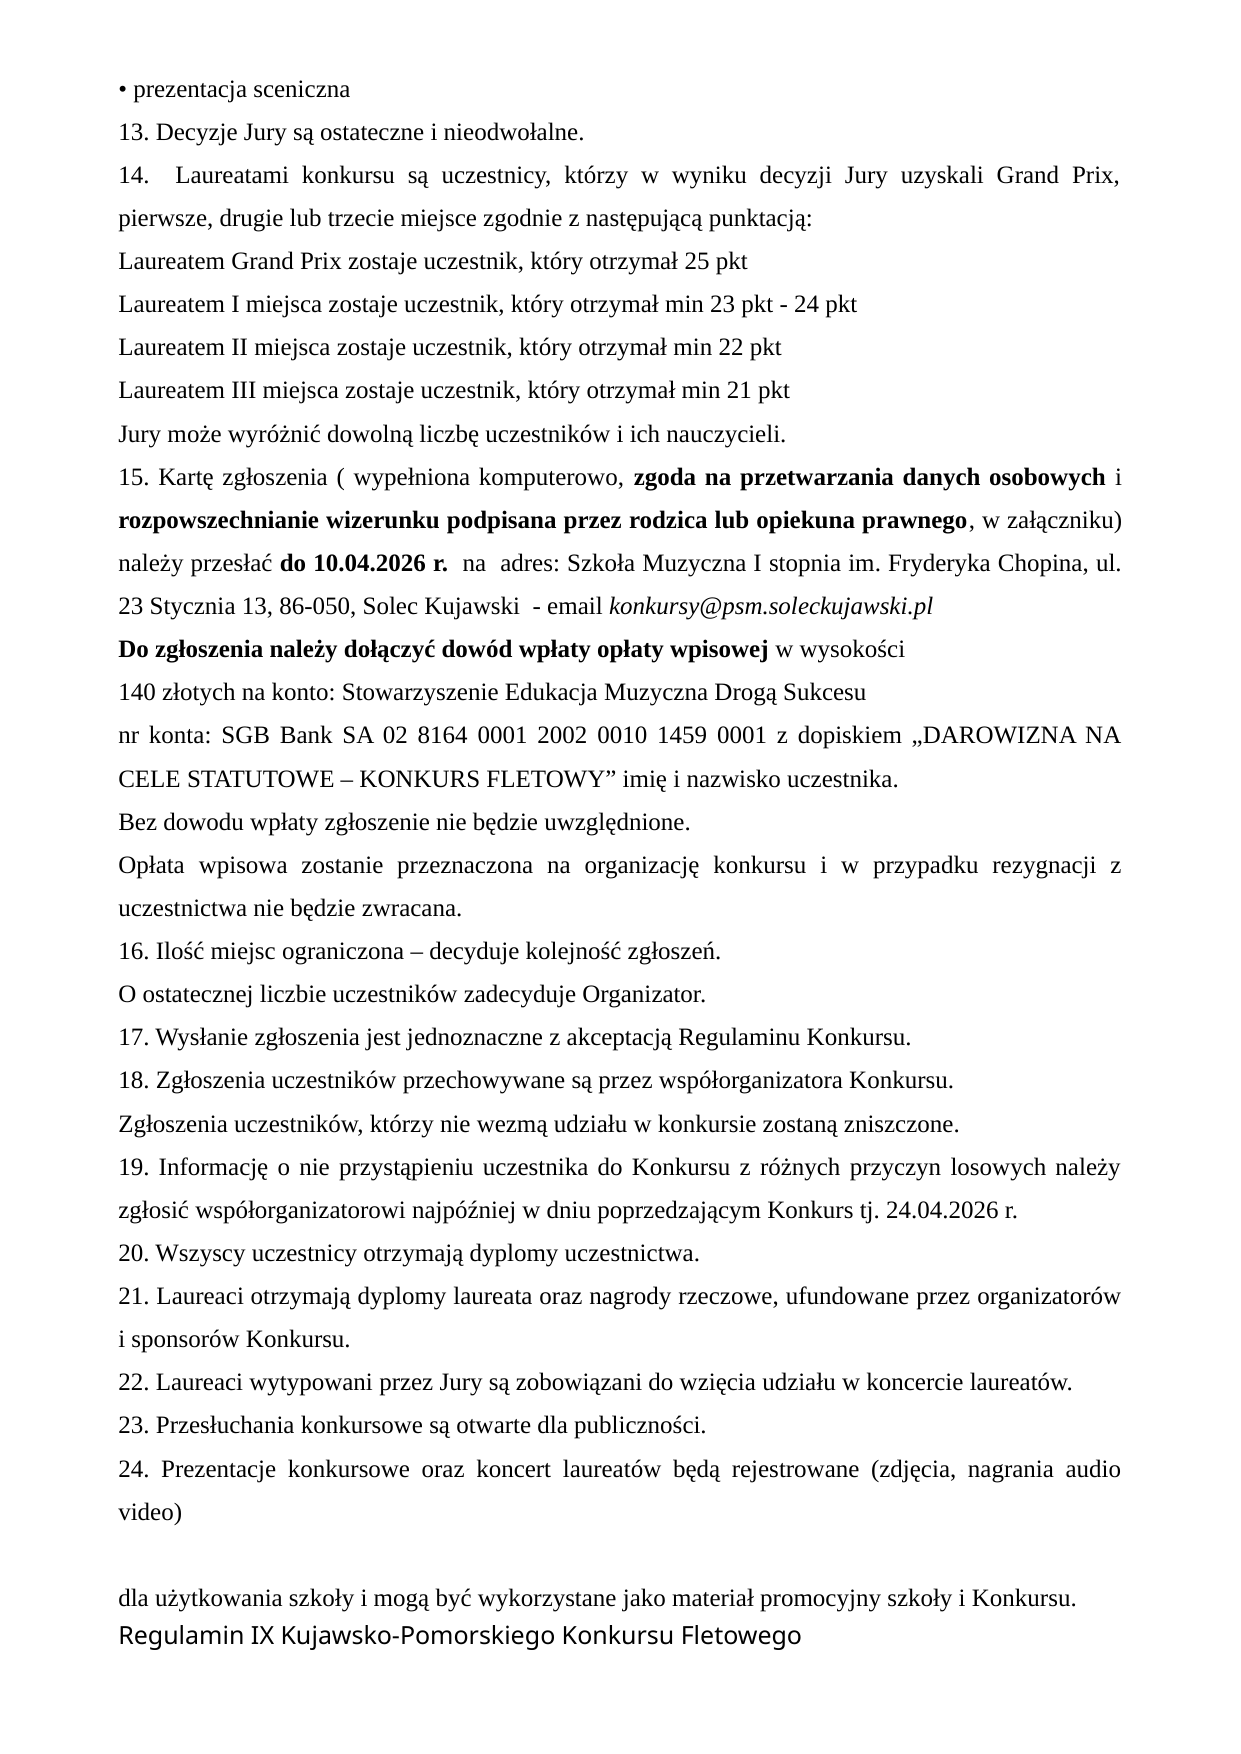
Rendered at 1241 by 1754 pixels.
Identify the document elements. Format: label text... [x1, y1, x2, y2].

text • prezentacja sceniczna [118, 74, 1122, 102]
text 22. Laureaci wytypowani przez Jury są zobowiązani do wzięcia udziału w koncercie laureatów. [118, 1367, 1122, 1396]
text Laureatem II miejsca zostaje uczestnik, który otrzymał min 22 pkt [118, 332, 1122, 361]
text Opłata wpisowa zostanie przeznaczona na organizację konkursu i w przypadku rezygnacji z uczestnictwa nie będzie zwracana. [118, 850, 1122, 922]
text 21. Laureaci otrzymają dyplomy laureata oraz nagrody rzeczowe, ufundowane przez organizatorów i sponsorów Konkursu. [118, 1281, 1122, 1353]
text 19. Informację o nie przystąpieniu uczestnika do Konkursu z różnych przyczyn losowych należy zgłosić współorganizatorowi najpóźniej w dniu poprzedzającym Konkurs tj. 24.04.2026 r. [118, 1152, 1122, 1224]
text dla użytkowania szkoły i mogą być wykorzystane jako materiał promocyjny szkoły i Konkursu. [118, 1583, 1122, 1612]
text 18. Zgłoszenia uczestników przechowywane są przez współorganizatora Konkursu. [118, 1066, 1122, 1094]
text 23. Przesłuchania konkursowe są otwarte dla publiczności. [118, 1411, 1122, 1439]
text Laureatem I miejsca zostaje uczestnik, który otrzymał min 23 pkt - 24 pkt [118, 289, 1122, 318]
text 16. Ilość miejsc ograniczona – decyduje kolejność zgłoszeń. [118, 936, 1122, 965]
text 17. Wysłanie zgłoszenia jest jednoznaczne z akceptacją Regulaminu Konkursu. [118, 1022, 1122, 1051]
text 15. Kartę zgłoszenia ( wypełniona komputerowo, zgoda na przetwarzania danych osobowych i rozpowszechnianie wizerunku podpisana przez rodzica lub opiekuna prawnego, w załączniku) należy przesłać do 10.04.2026 r. na adres: Szkoła Muzyczna I stopnia im. Fryderyka Chopina, ul. 23 Stycznia 13, 86-050, Solec Kujawski - email konkursy@psm.soleckujawski.pl [118, 462, 1122, 620]
text Laureatem Grand Prix zostaje uczestnik, który otrzymał 25 pkt [118, 246, 1122, 275]
text Laureatem III miejsca zostaje uczestnik, który otrzymał min 21 pkt [118, 376, 1122, 404]
text 140 złotych na konto: Stowarzyszenie Edukacja Muzyczna Drogą Sukcesu [118, 677, 1122, 706]
text 13. Decyzje Jury są ostateczne i nieodwołalne. [118, 117, 1122, 146]
text Jury może wyróżnić dowolną liczbę uczestników i ich nauczycieli. [118, 419, 1122, 447]
text Do zgłoszenia należy dołączyć dowód wpłaty opłaty wpisowej w wysokości [118, 634, 1122, 663]
text 14. Laureatami konkursu są uczestnicy, którzy w wyniku decyzji Jury uzyskali Grand Prix, pierwsze, drugie lub trzecie miejsce zgodnie z następującą punktacją: [118, 160, 1122, 232]
text 24. Prezentacje konkursowe oraz koncert laureatów będą rejestrowane (zdjęcia, nagrania audio video) [118, 1454, 1122, 1526]
text Bez dowodu wpłaty zgłoszenie nie będzie uwzględnione. [118, 807, 1122, 836]
text 20. Wszyscy uczestnicy otrzymają dyplomy uczestnictwa. [118, 1238, 1122, 1267]
text Zgłoszenia uczestników, którzy nie wezmą udziału w konkursie zostaną zniszczone. [118, 1109, 1122, 1137]
text O ostatecznej liczbie uczestników zadecyduje Organizator. [118, 979, 1122, 1008]
text nr konta: SGB Bank SA 02 8164 0001 2002 0010 1459 0001 z dopiskiem „DAROWIZNA NA CELE STATUTOWE – KONKURS FLETOWY” imię i nazwisko uczestnika. [118, 721, 1122, 792]
